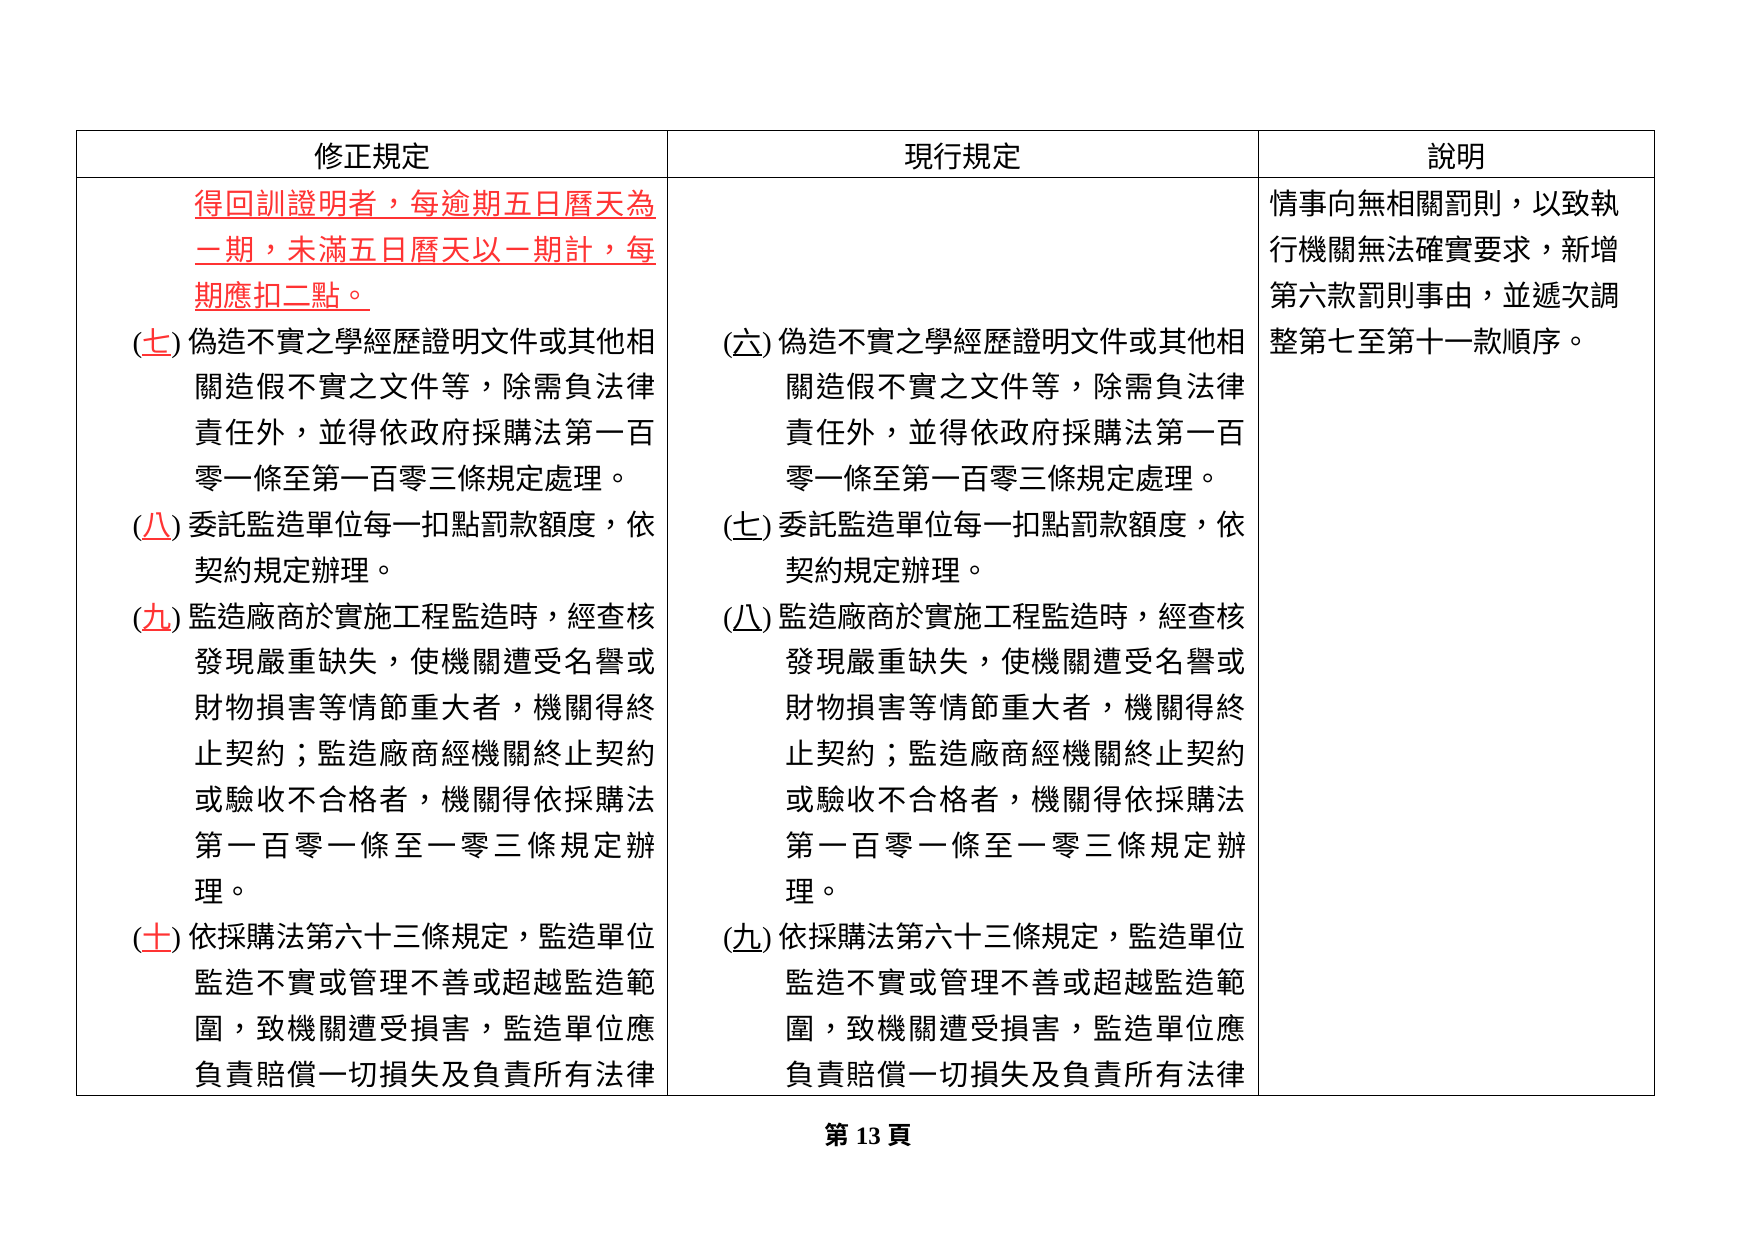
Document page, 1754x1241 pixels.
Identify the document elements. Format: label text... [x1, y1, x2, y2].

table_cell 情事向無相關罰則，以致執行機關無法確實要求，新增第六款罰則事由，並遞次調整第七至第十一款順序。 [1259, 178, 1654, 1094]
table_header 修正規定 [77, 131, 667, 177]
table_cell (六) 偽造不實之學經歷證明文件或其他相關造假不實之文件等，除需負法律責任外，並得依政府採購法第一百零一條至第一百零三條規定處理。 (七) 委託監造單位每一扣點罰款額度，依契約規定辦理。 (八) 監造廠商於實施工程監造時，經查核發現嚴重缺失，使機關遭受名譽或財物損害等情節重大者，機關得終止契約；監造廠商經機關終止契約或驗收不合格者，機關得依採購法第一百零一條至一零三條規定辦理。 (九) 依採購法第六十三條規定，監造單位監造不實或管理不善或超越監造範圍，致機關遭受損害，監造單位應負責賠償一切損失及負責所有法律 [668, 178, 1258, 1094]
table_header 現行規定 [668, 131, 1258, 177]
table_cell 得回訓證明者，每逾期五日曆天為ㄧ期，未滿五日曆天以ㄧ期計，每期應扣二點。 (七) 偽造不實之學經歷證明文件或其他相關造假不實之文件等，除需負法律責任外，並得依政府採購法第一百零一條至第一百零三條規定處理。 (八) 委託監造單位每一扣點罰款額度，依契約規定辦理。 (九) 監造廠商於實施工程監造時，經查核發現嚴重缺失，使機關遭受名譽或財物損害等情節重大者，機關得終止契約；監造廠商經機關終止契約或驗收不合格者，機關得依採購法第一百零一條至一零三條規定辦理。 (十) 依採購法第六十三條規定，監造單位監造不實或管理不善或超越監造範圍，致機關遭受損害，監造單位應負責賠償一切損失及負責所有法律 [77, 178, 667, 1094]
table_header 說明 [1259, 131, 1654, 177]
